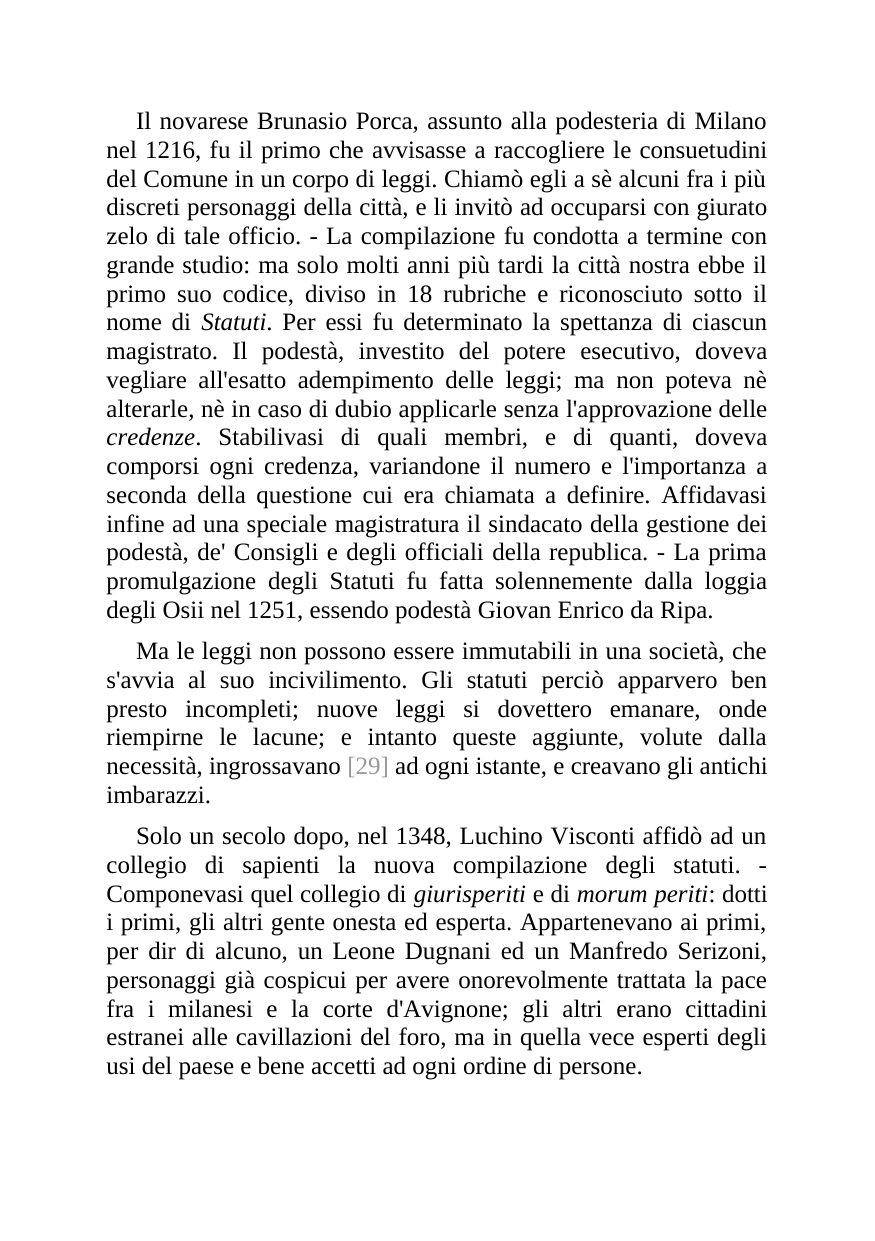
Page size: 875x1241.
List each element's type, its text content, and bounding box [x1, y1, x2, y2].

text Solo un secolo dopo, nel 1348, Luchino Visconti affidò ad un collegio di sapienti la nuova compilazione degli statuti. - Componevasi quel collegio di giurisperiti e di morum periti: dotti i primi, gli altri gente onesta ed esperta. Appartenevano ai primi, per dir di alcuno, un Leone Dugnani ed un Manfredo Serizoni, personaggi già cospicui per avere onorevolmente trattata la pace fra i milanesi e la corte d'Avignone; gli altri erano cittadini estranei alle cavillazioni del foro, ma in quella vece esperti degli usi del paese e bene accetti ad ogni ordine di persone. [106, 821, 768, 1080]
text Il novarese Brunasio Porca, assunto alla podesteria di Milano nel 1216, fu il primo che avvisasse a raccogliere le consuetudini del Comune in un corpo di leggi. Chiamò egli a sè alcuni fra i più discreti personaggi della città, e li invitò ad occuparsi con giurato zelo di tale officio. - La compilazione fu condotta a termine con grande studio: ma solo molti anni più tardi la città nostra ebbe il primo suo codice, diviso in 18 rubriche e riconosciuto sotto il nome di Statuti. Per essi fu determinato la spettanza di ciascun magistrato. Il podestà, investito del potere esecutivo, doveva vegliare all'esatto adempimento delle leggi; ma non poteva nè alterarle, nè in caso di dubio applicarle senza l'approvazione delle credenze. Stabilivasi di quali membri, e di quanti, doveva comporsi ogni credenza, variandone il numero e l'importanza a seconda della questione cui era chiamata a definire. Affidavasi infine ad una speciale magistratura il sindacato della gestione dei podestà, de' Consigli e degli officiali della republica. - La prima promulgazione degli Statuti fu fatta solennemente dalla loggia degli Osii nel 1251, essendo podestà Giovan Enrico da Ripa. [106, 106, 768, 624]
text Ma le leggi non possono essere immutabili in una società, che s'avvia al suo incivilimento. Gli statuti perciò apparvero ben presto incompleti; nuove leggi si dovettero emanare, onde riempirne le lacune; e intanto queste aggiunte, volute dalla necessità, ingrossavano [29] ad ogni istante, e creavano gli antichi imbarazzi. [106, 636, 768, 809]
